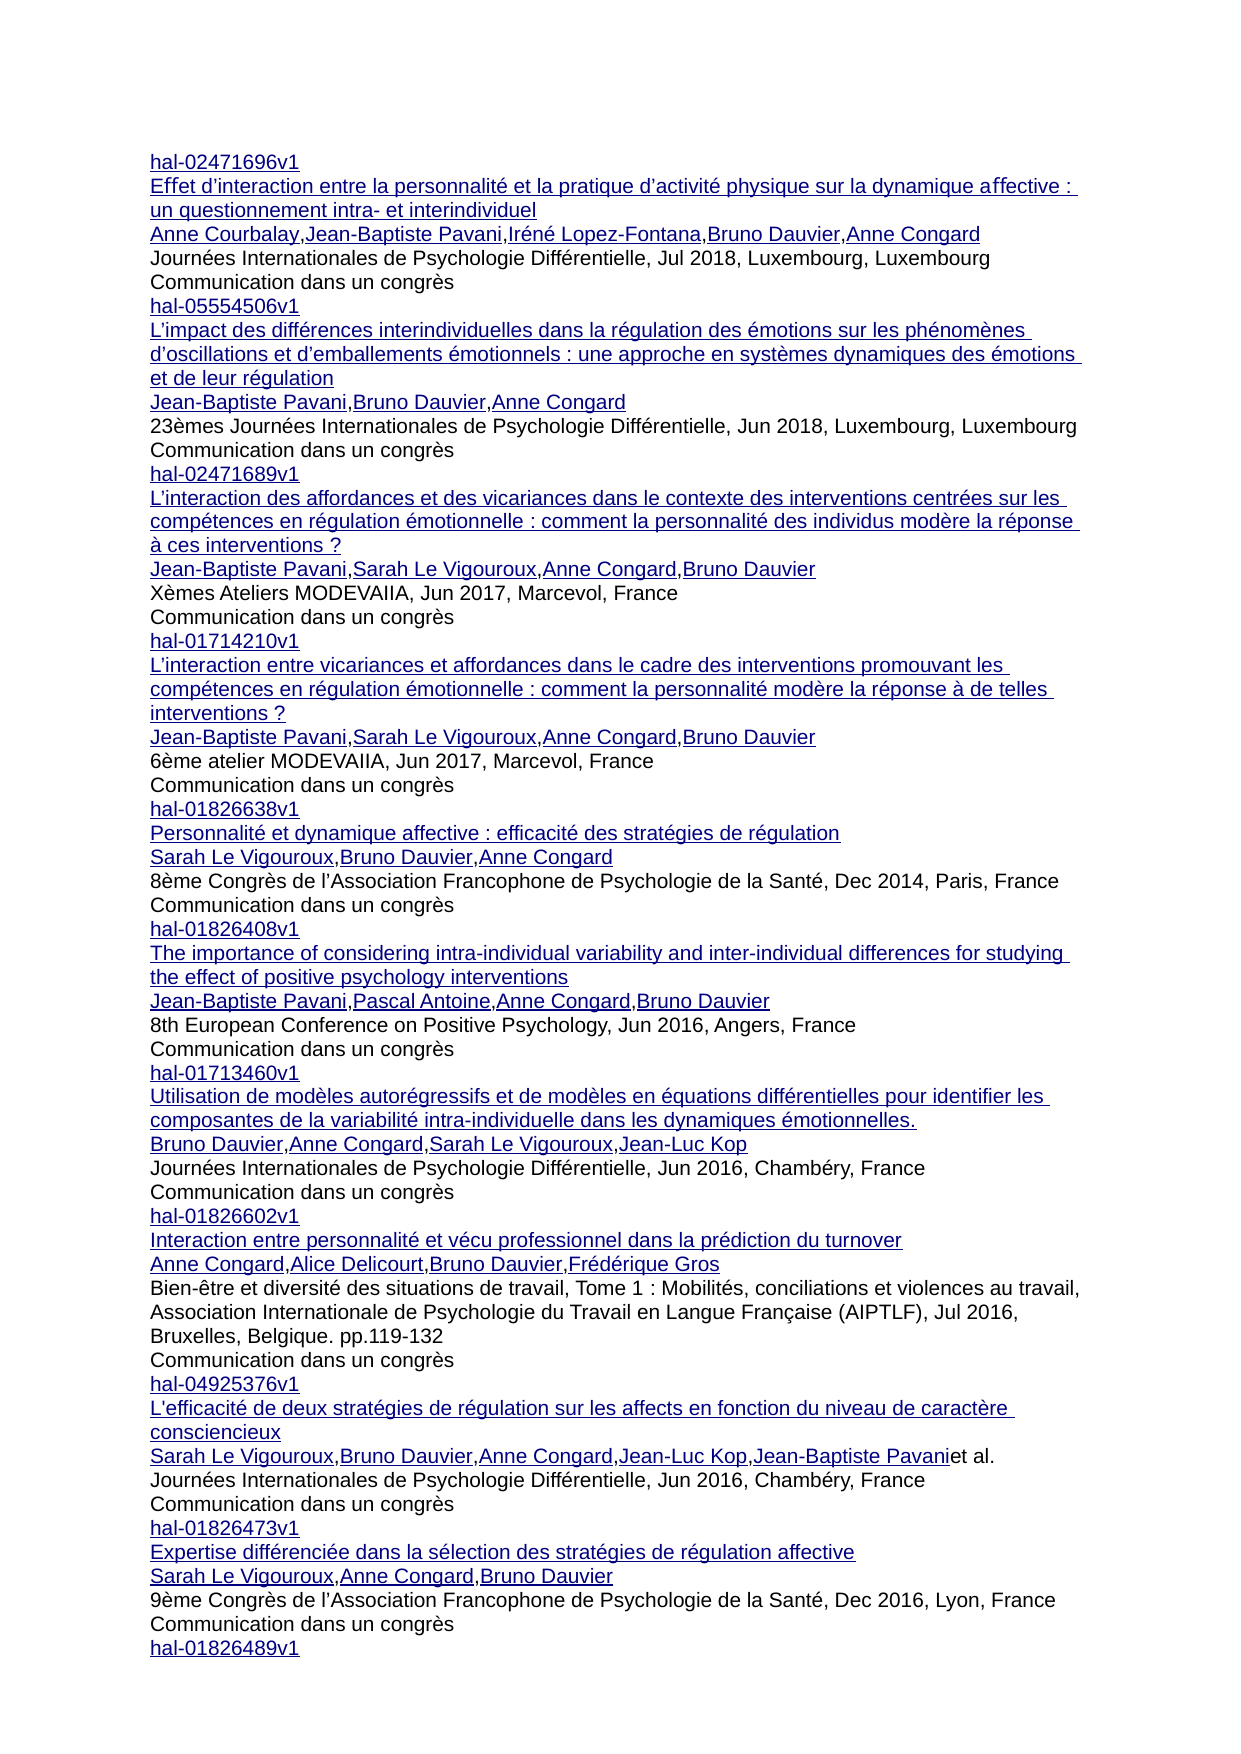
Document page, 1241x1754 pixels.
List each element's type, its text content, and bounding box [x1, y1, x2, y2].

table_cell Utilisation de modèles autorégressifs et de modèles en équations différentielles pour identifier les composantes de la variabilité intra-individuelle dans les dynamiques émotionnelles. Bruno Dauvier,Anne Congard,Sarah Le Vigouroux,Jean-Luc Kop Journées Internationales de Psychologie Différentielle, Jun 2016, Chambéry, France Communication dans un congrès hal-01826602v1 [150, 1084, 1090, 1228]
table_cell Interaction entre personnalité et vécu professionnel dans la prédiction du turnover Anne Congard,Alice Delicourt,Bruno Dauvier,Frédérique Gros Bien-être et diversité des situations de travail, Tome 1 : Mobilités, conciliations et violences au travail, Association Internationale de Psychologie du Travail en Langue Française (AIPTLF), Jul 2016, Bruxelles, Belgique. pp.119-132 Communication dans un congrès hal-04925376v1 [150, 1228, 1090, 1396]
table_cell The importance of considering intra-individual variability and inter-individual differences for studying the effect of positive psychology interventions Jean-Baptiste Pavani,Pascal Antoine,Anne Congard,Bruno Dauvier 8th European Conference on Positive Psychology, Jun 2016, Angers, France Communication dans un congrès hal-01713460v1 [150, 941, 1090, 1084]
table_cell L’interaction entre vicariances et affordances dans le cadre des interventions promouvant les compétences en régulation émotionnelle : comment la personnalité modère la réponse à de telles interventions ? Jean-Baptiste Pavani,Sarah Le Vigouroux,Anne Congard,Bruno Dauvier 6ème atelier MODEVAIIA, Jun 2017, Marcevol, France Communication dans un congrès hal-01826638v1 [150, 653, 1090, 821]
table_cell Eﬀet d’interaction entre la personnalité et la pratique d’activité physique sur la dynamique aﬀective : un questionnement intra- et interindividuel Anne Courbalay,Jean-Baptiste Pavani,Iréné Lopez-Fontana,Bruno Dauvier,Anne Congard Journées Internationales de Psychologie Différentielle, Jul 2018, Luxembourg, Luxembourg Communication dans un congrès hal-05554506v1 [150, 174, 1090, 318]
table_cell L’interaction des affordances et des vicariances dans le contexte des interventions centrées sur les compétences en régulation émotionnelle : comment la personnalité des individus modère la réponse à ces interventions ? Jean-Baptiste Pavani,Sarah Le Vigouroux,Anne Congard,Bruno Dauvier Xèmes Ateliers MODEVAIIA, Jun 2017, Marcevol, France Communication dans un congrès hal-01714210v1 [150, 485, 1090, 653]
table_cell Expertise différenciée dans la sélection des stratégies de régulation affective Sarah Le Vigouroux,Anne Congard,Bruno Dauvier 9ème Congrès de l’Association Francophone de Psychologie de la Santé, Dec 2016, Lyon, France Communication dans un congrès hal-01826489v1 [150, 1540, 1090, 1659]
table_cell Personnalité et dynamique affective : efficacité des stratégies de régulation Sarah Le Vigouroux,Bruno Dauvier,Anne Congard 8ème Congrès de l’Association Francophone de Psychologie de la Santé, Dec 2014, Paris, France Communication dans un congrès hal-01826408v1 [150, 821, 1090, 941]
table_cell L’impact des différences interindividuelles dans la régulation des émotions sur les phénomènes d’oscillations et d’emballements émotionnels : une approche en systèmes dynamiques des émotions et de leur régulation Jean-Baptiste Pavani,Bruno Dauvier,Anne Congard 23èmes Journées Internationales de Psychologie Différentielle, Jun 2018, Luxembourg, Luxembourg Communication dans un congrès hal-02471689v1 [150, 318, 1090, 485]
table_cell L'efficacité de deux stratégies de régulation sur les affects en fonction du niveau de caractère consciencieux Sarah Le Vigouroux,Bruno Dauvier,Anne Congard,Jean-Luc Kop,Jean-Baptiste Pavaniet al. Journées Internationales de Psychologie Différentielle, Jun 2016, Chambéry, France Communication dans un congrès hal-01826473v1 [150, 1396, 1090, 1539]
table_cell hal-02471696v1 [150, 150, 1090, 174]
